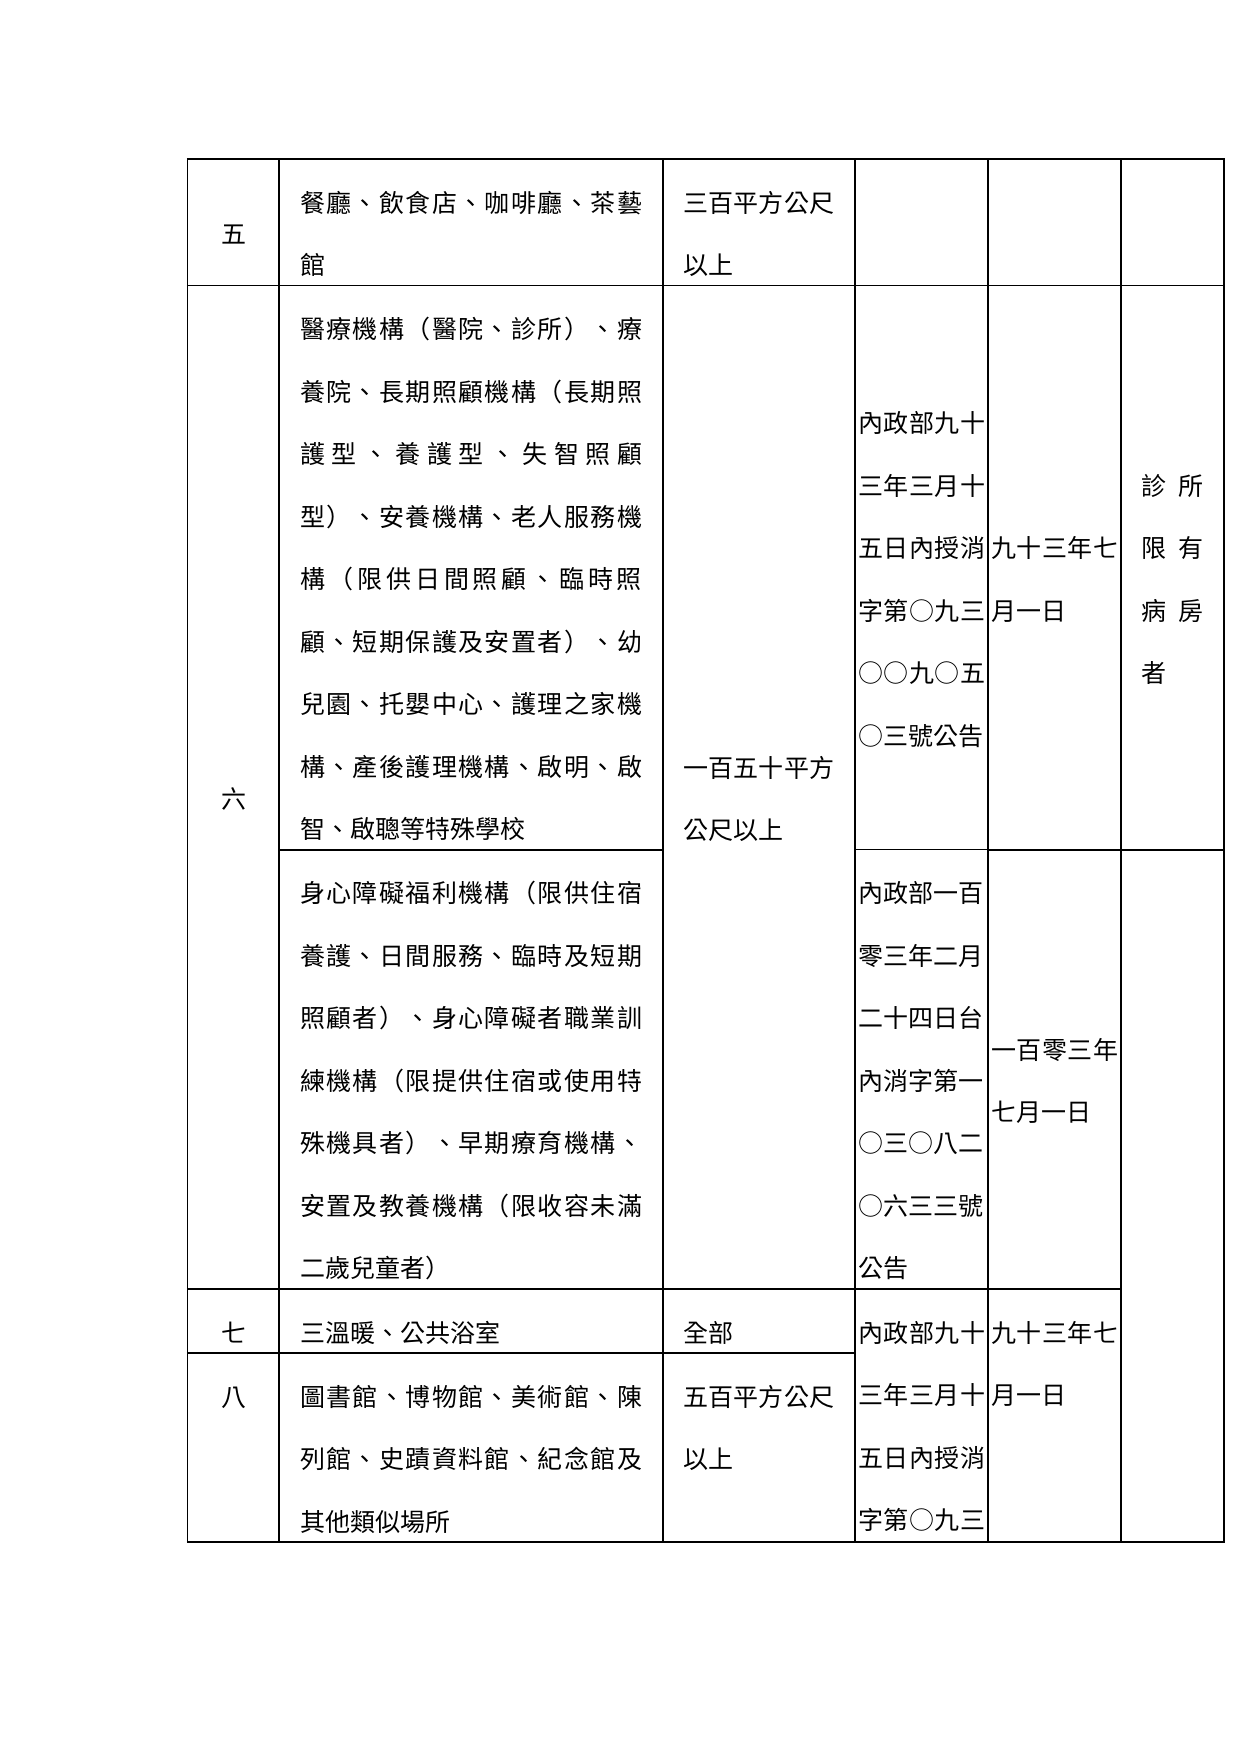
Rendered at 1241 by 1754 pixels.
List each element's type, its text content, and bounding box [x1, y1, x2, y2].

table_cell 三百平方公尺以上 [664, 160, 854, 285]
table_cell 七 [188, 1290, 278, 1352]
table_cell 一百五十平方公尺以上 [664, 286, 854, 1288]
table_cell [1122, 160, 1223, 285]
table_cell 餐廳、飲食店、咖啡廳、茶藝館 [280, 160, 662, 285]
table_cell 五 [188, 160, 278, 285]
table_cell [856, 160, 987, 285]
table_cell 內政部九十三年三月十五日內授消字第○九三○○九○五○三號公告 [856, 286, 987, 849]
table_cell 身心障礙福利機構（限供住宿養護、日間服務、臨時及短期照顧者）、身心障礙者職業訓練機構（限提供住宿或使用特殊機具者）、早期療育機構、安置及教養機構（限收容未滿二歲兒童者） [280, 851, 662, 1288]
table_cell [1122, 851, 1223, 1541]
table_cell 內政部一百零三年二月二十四日台內消字第一○三○八二○六三三號公告 [856, 850, 987, 1288]
table_cell 五百平方公尺以上 [664, 1354, 854, 1541]
table_cell 六 [188, 286, 278, 1288]
table_cell 診所限有病房者 [1122, 286, 1223, 849]
table_cell 九十三年七月一日 [989, 286, 1120, 849]
table_cell 八 [188, 1354, 278, 1541]
table_cell 三溫暖、公共浴室 [280, 1290, 662, 1352]
table_cell [989, 160, 1120, 285]
table_cell 九十三年七月一日 [989, 1290, 1120, 1541]
table_cell 內政部九十三年三月十五日內授消字第○九三 [856, 1290, 987, 1541]
table_cell 圖書館、博物館、美術館、陳列館、史蹟資料館、紀念館及其他類似場所 [280, 1354, 662, 1541]
table_cell 全部 [664, 1290, 854, 1352]
table_cell 一百零三年七月一日 [989, 851, 1120, 1288]
table_cell 醫療機構（醫院、診所）、療養院、長期照顧機構（長期照護型、養護型、失智照顧型）、安養機構、老人服務機構（限供日間照顧、臨時照顧、短期保護及安置者）、幼兒園、托嬰中心、護理之家機構、產後護理機構、啟明、啟智、啟聰等特殊學校 [280, 286, 662, 849]
